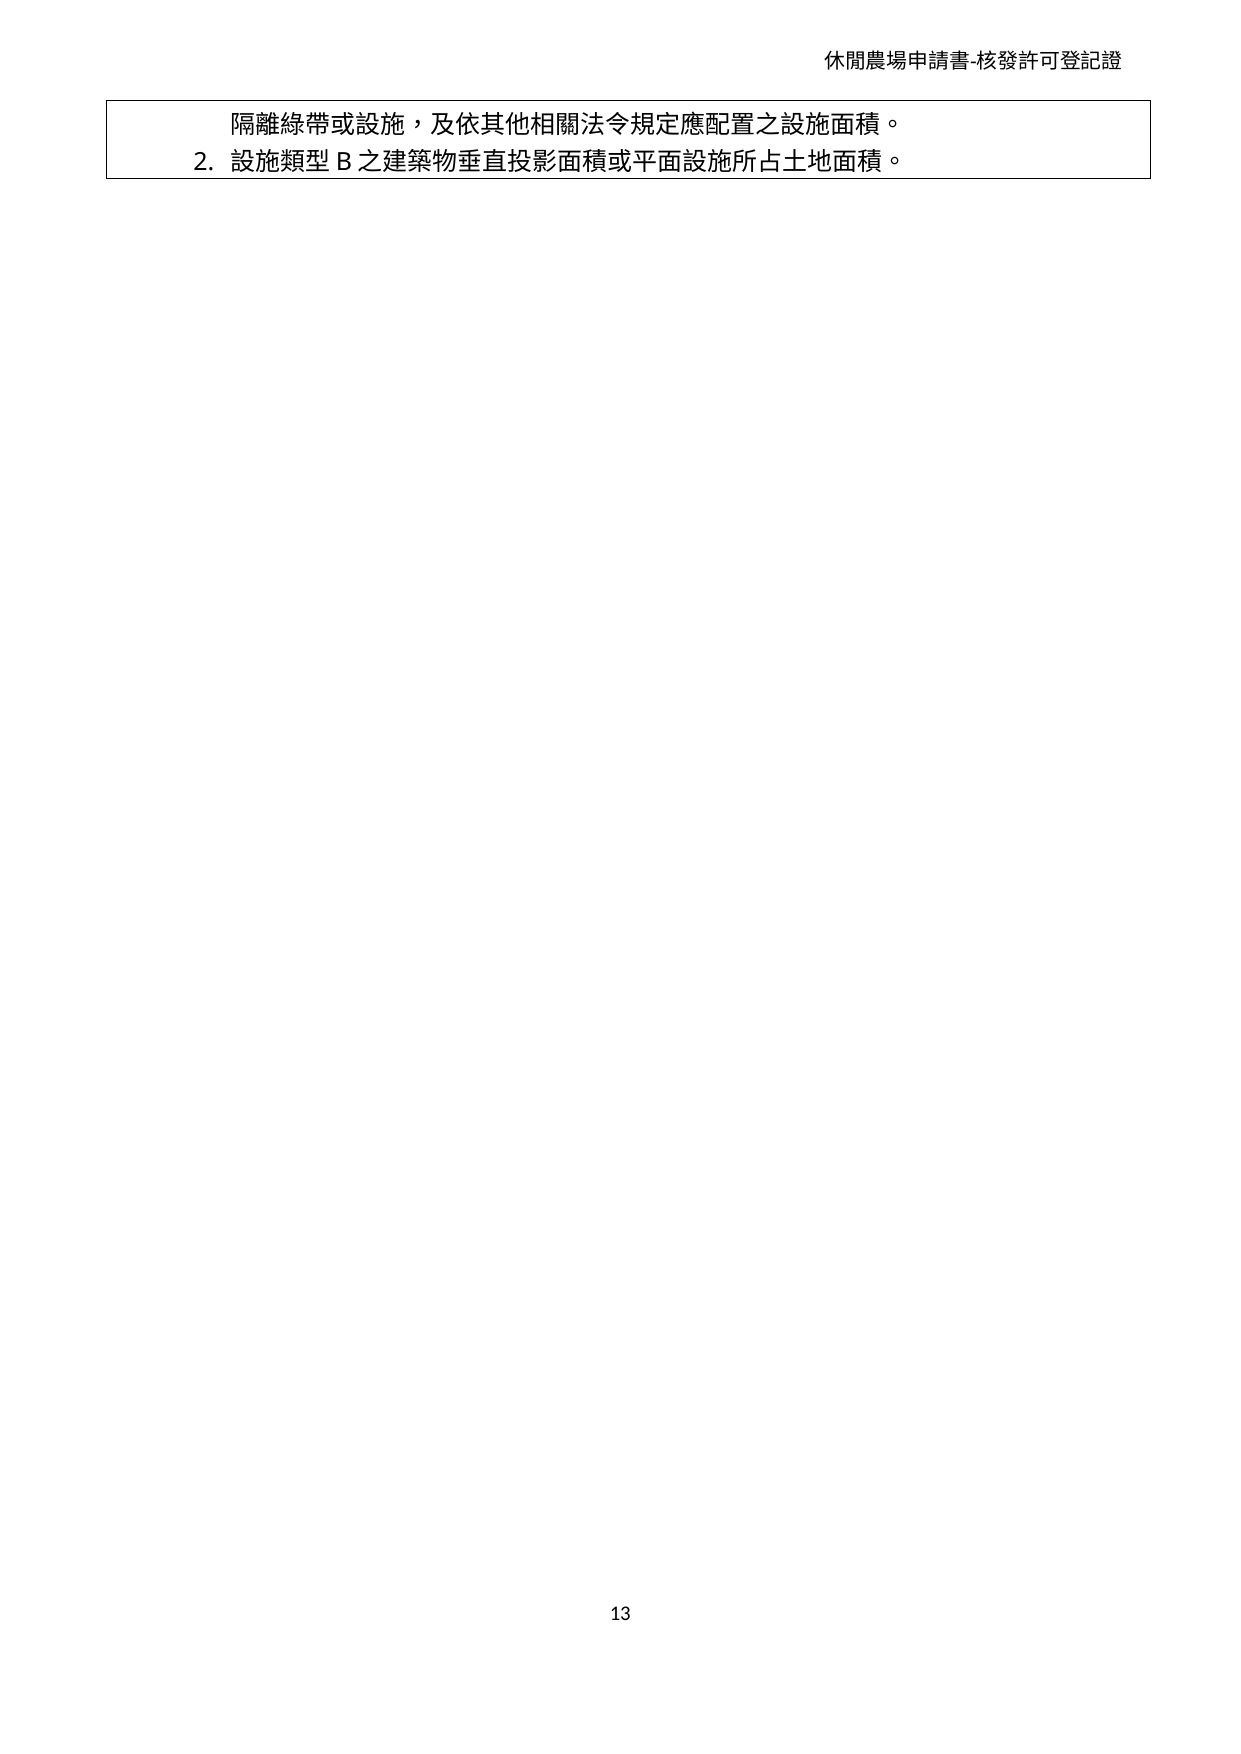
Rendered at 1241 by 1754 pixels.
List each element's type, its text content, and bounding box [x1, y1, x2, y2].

table_cell 隔離綠帶或設施，及依其他相關法令規定應配置之設施面積。 設施類型B之建築物垂直投影面積或平面設施所占土地面積。 [107, 101, 1150, 178]
